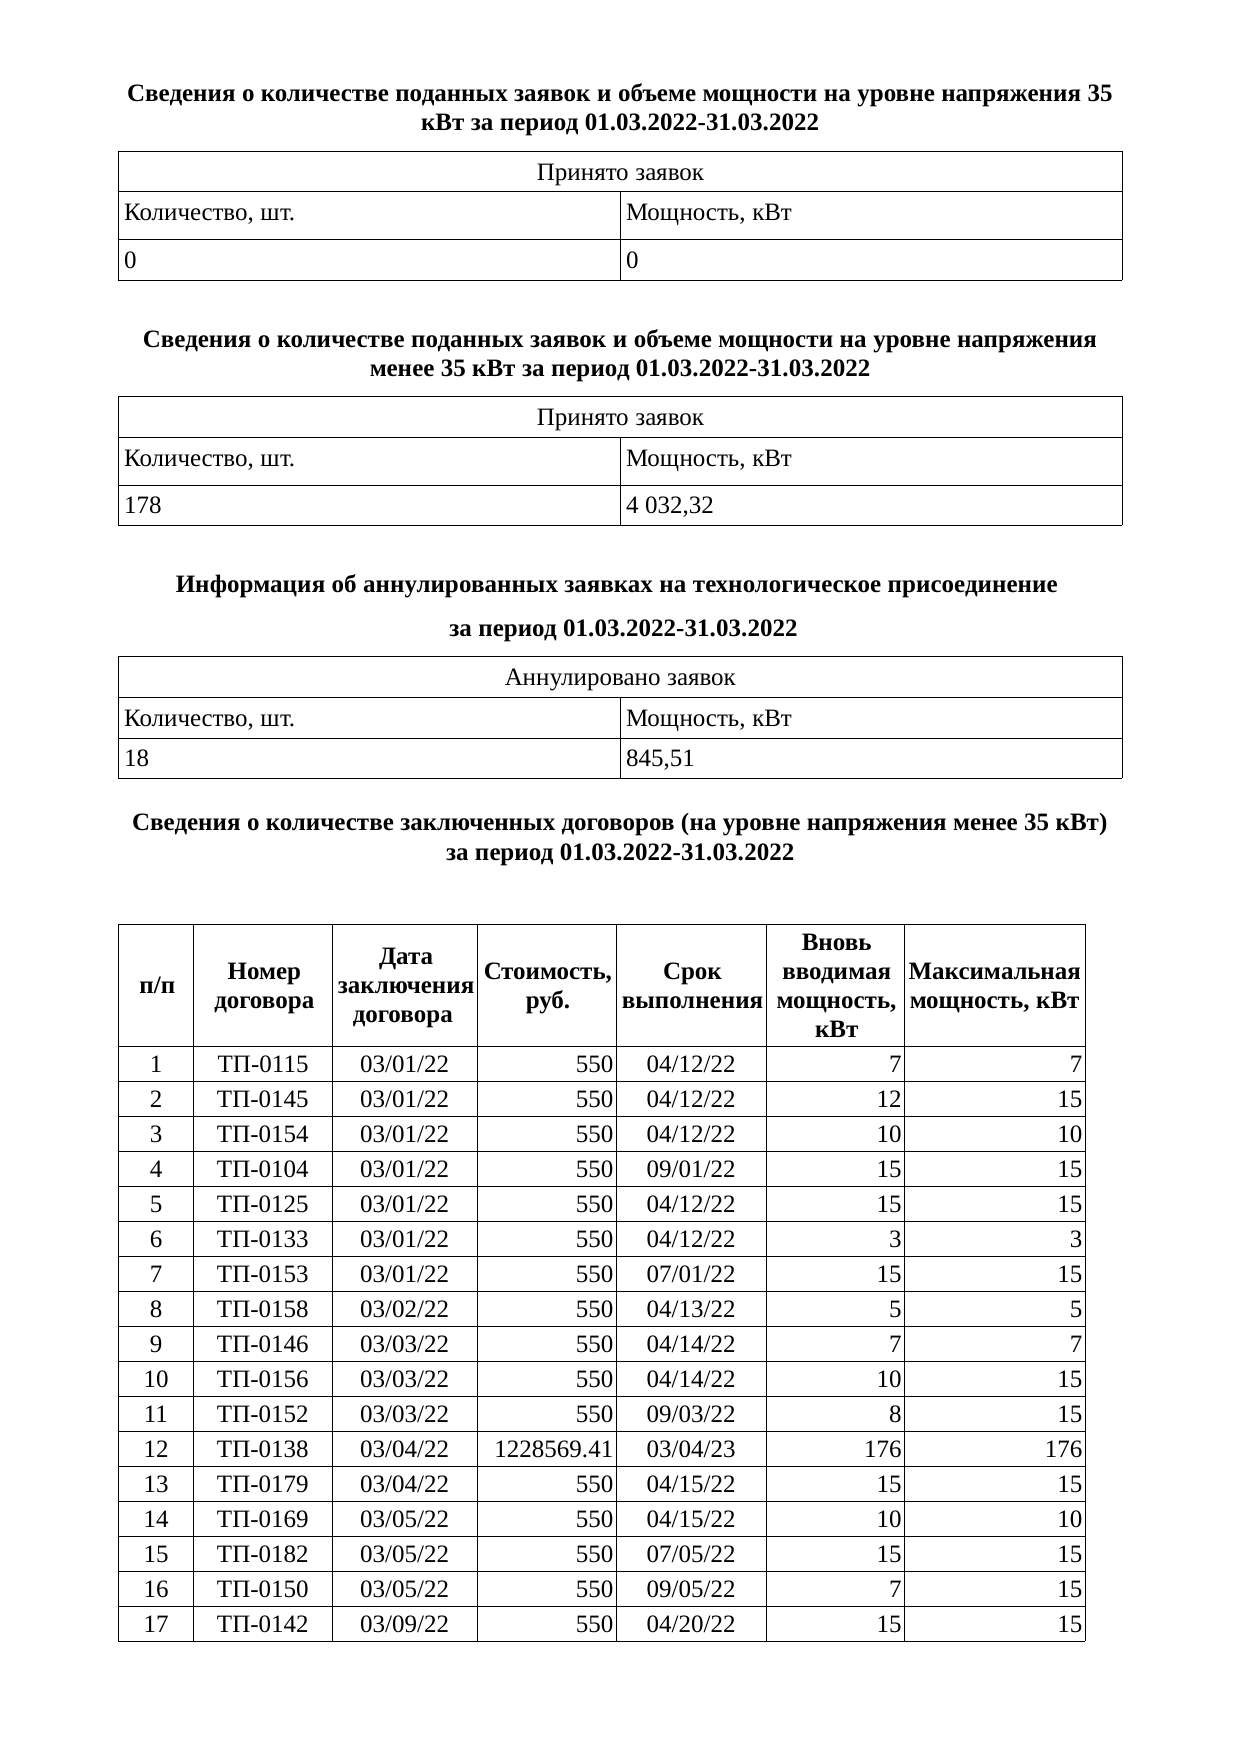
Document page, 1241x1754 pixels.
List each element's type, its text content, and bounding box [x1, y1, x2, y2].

table_cell 8 [767, 1397, 904, 1431]
table_cell ТП-0153 [194, 1257, 332, 1291]
table_cell Количество, шт. [119, 192, 620, 239]
table_cell 10 [767, 1502, 904, 1536]
table_cell 7 [767, 1327, 904, 1361]
table_cell 15 [905, 1607, 1085, 1641]
table_cell 12.04.22 [617, 1222, 766, 1256]
table_cell 15 [905, 1537, 1085, 1571]
table_header Принято заявок [119, 397, 1122, 437]
table_cell 15 [767, 1152, 904, 1186]
table_cell ТП-0156 [194, 1362, 332, 1396]
table_cell 15 [905, 1082, 1085, 1116]
table_cell 176 [767, 1432, 904, 1466]
table_cell 550 [478, 1607, 616, 1641]
table_cell 3 [119, 1117, 193, 1151]
table_header Дата заключения договора [333, 925, 477, 1046]
table_cell 01.03.22 [333, 1117, 477, 1151]
table_cell 15 [119, 1537, 193, 1571]
table_cell 550 [478, 1397, 616, 1431]
table_cell 4 032,32 [621, 486, 1122, 525]
table_cell 550 [478, 1257, 616, 1291]
table_cell 550 [478, 1082, 616, 1116]
table_cell 02.03.22 [333, 1292, 477, 1326]
text Сведения о количестве поданных заявок и объеме мощности на уровне напряжения 35 кВт за период 01.03.2022-31.03.2022 [118, 78, 1122, 136]
table_cell 01.03.22 [333, 1047, 477, 1081]
table_cell 15 [905, 1187, 1085, 1221]
table_cell 15 [767, 1607, 904, 1641]
table_header п/п [119, 925, 193, 1046]
table_cell Мощность, кВт [621, 698, 1122, 737]
table_cell 550 [478, 1362, 616, 1396]
table_cell 5 [119, 1187, 193, 1221]
table_cell 15.04.22 [617, 1502, 766, 1536]
table_cell 12.04.22 [617, 1187, 766, 1221]
table_cell 05.09.22 [617, 1572, 766, 1606]
table_cell 550 [478, 1222, 616, 1256]
table_cell Мощность, кВт [621, 192, 1122, 239]
table_cell ТП-0179 [194, 1467, 332, 1501]
table_cell ТП-0169 [194, 1502, 332, 1536]
table_cell ТП-0158 [194, 1292, 332, 1326]
table_cell ТП-0154 [194, 1117, 332, 1151]
table_cell 550 [478, 1292, 616, 1326]
table_cell 01.07.22 [617, 1257, 766, 1291]
table_cell 550 [478, 1502, 616, 1536]
table_cell 12 [767, 1082, 904, 1116]
table_cell 11 [119, 1397, 193, 1431]
table_cell Мощность, кВт [621, 438, 1122, 484]
table_cell 17 [119, 1607, 193, 1641]
table_cell 1228569,41 [478, 1432, 616, 1466]
table_cell 15 [767, 1187, 904, 1221]
table_cell 03.03.22 [333, 1397, 477, 1431]
table_cell 09.03.22 [333, 1607, 477, 1641]
table_header Аннулировано заявок [119, 657, 1122, 697]
table_cell 13 [119, 1467, 193, 1501]
table_cell 04.03.22 [333, 1467, 477, 1501]
table_cell 05.03.22 [333, 1572, 477, 1606]
text за период 01.03.2022-31.03.2022 [118, 613, 1122, 642]
table_cell 12.04.22 [617, 1117, 766, 1151]
table_header Вновь вводимая мощность, кВт [767, 925, 904, 1046]
table_cell 03.03.22 [333, 1327, 477, 1361]
table_cell 14.04.22 [617, 1362, 766, 1396]
table_cell 7 [767, 1572, 904, 1606]
table_header Срок выполнения [617, 925, 766, 1046]
text Сведения о количестве заключенных договоров (на уровне напряжения менее 35 кВт) за период 01.03.2022-31.03.2022 [118, 807, 1122, 865]
table_cell 9 [119, 1327, 193, 1361]
table_cell 4 [119, 1152, 193, 1186]
table_cell 15 [767, 1257, 904, 1291]
table_header Номер договора [194, 925, 332, 1046]
table_cell 03.09.22 [617, 1397, 766, 1431]
table_cell 15 [767, 1467, 904, 1501]
table_cell 0 [621, 240, 1122, 280]
table_cell 10 [767, 1362, 904, 1396]
table_cell 14 [119, 1502, 193, 1536]
table_cell 7 [119, 1257, 193, 1291]
table_cell 5 [905, 1292, 1085, 1326]
table_header Принято заявок [119, 152, 1122, 191]
table_cell 550 [478, 1572, 616, 1606]
table_cell ТП-0182 [194, 1537, 332, 1571]
table_cell 845,51 [621, 739, 1122, 778]
table_cell 15 [905, 1397, 1085, 1431]
table_cell 15 [767, 1537, 904, 1571]
table_cell 01.03.22 [333, 1222, 477, 1256]
table_cell 3 [905, 1222, 1085, 1256]
table_cell ТП-0152 [194, 1397, 332, 1431]
table_cell ТП-0138 [194, 1432, 332, 1466]
table_cell ТП-0125 [194, 1187, 332, 1221]
table_cell 15 [905, 1572, 1085, 1606]
text Сведения о количестве поданных заявок и объеме мощности на уровне напряжения менее 35 кВт за период 01.03.2022-31.03.2022 [118, 323, 1122, 382]
table_cell 550 [478, 1537, 616, 1571]
table_cell 1 [119, 1047, 193, 1081]
table_cell 04.03.23 [617, 1432, 766, 1466]
table_cell 15 [905, 1467, 1085, 1501]
table_cell 05.03.22 [333, 1502, 477, 1536]
table_cell 05.07.22 [617, 1537, 766, 1571]
table_cell 550 [478, 1047, 616, 1081]
table_cell 550 [478, 1117, 616, 1151]
table_cell 7 [905, 1047, 1085, 1081]
table_cell 12.04.22 [617, 1082, 766, 1116]
table_cell 05.03.22 [333, 1537, 477, 1571]
table_cell 15 [905, 1257, 1085, 1291]
table_cell 04.03.22 [333, 1432, 477, 1466]
table_cell Количество, шт. [119, 438, 620, 484]
table_cell ТП-0142 [194, 1607, 332, 1641]
table_cell 550 [478, 1187, 616, 1221]
table_cell 01.03.22 [333, 1152, 477, 1186]
table_cell 550 [478, 1327, 616, 1361]
table_cell 7 [767, 1047, 904, 1081]
table_cell ТП-0145 [194, 1082, 332, 1116]
table_cell ТП-0115 [194, 1047, 332, 1081]
table_cell 12.04.22 [617, 1047, 766, 1081]
table_cell 3 [767, 1222, 904, 1256]
table_cell 178 [119, 486, 620, 525]
table_cell Количество, шт. [119, 698, 620, 737]
table_cell 15.04.22 [617, 1467, 766, 1501]
table_header Стоимость, руб. [478, 925, 616, 1046]
table_cell 16 [119, 1572, 193, 1606]
table_cell 10 [119, 1362, 193, 1396]
table_cell 5 [767, 1292, 904, 1326]
table_cell 0 [119, 240, 620, 280]
table_cell 18 [119, 739, 620, 778]
table_cell 176 [905, 1432, 1085, 1466]
table_cell 12 [119, 1432, 193, 1466]
table_cell 550 [478, 1467, 616, 1501]
table_cell 20.04.22 [617, 1607, 766, 1641]
table_cell 13.04.22 [617, 1292, 766, 1326]
table_cell ТП-0133 [194, 1222, 332, 1256]
table_cell 7 [905, 1327, 1085, 1361]
table_cell 550 [478, 1152, 616, 1186]
table_cell 01.03.22 [333, 1187, 477, 1221]
text Информация об аннулированных заявках на технологическое присоединение [118, 569, 1122, 598]
table_cell 8 [119, 1292, 193, 1326]
table_cell 01.09.22 [617, 1152, 766, 1186]
table_cell ТП-0150 [194, 1572, 332, 1606]
table_header Максимальная мощность, кВт [905, 925, 1085, 1046]
table_cell 15 [905, 1362, 1085, 1396]
table_cell 6 [119, 1222, 193, 1256]
table_cell ТП-0104 [194, 1152, 332, 1186]
table_cell 01.03.22 [333, 1082, 477, 1116]
table_cell 10 [905, 1117, 1085, 1151]
table_cell 10 [767, 1117, 904, 1151]
table_cell ТП-0146 [194, 1327, 332, 1361]
table_cell 2 [119, 1082, 193, 1116]
table_cell 01.03.22 [333, 1257, 477, 1291]
table_cell 03.03.22 [333, 1362, 477, 1396]
table_cell 15 [905, 1152, 1085, 1186]
table_cell 14.04.22 [617, 1327, 766, 1361]
table_cell 10 [905, 1502, 1085, 1536]
